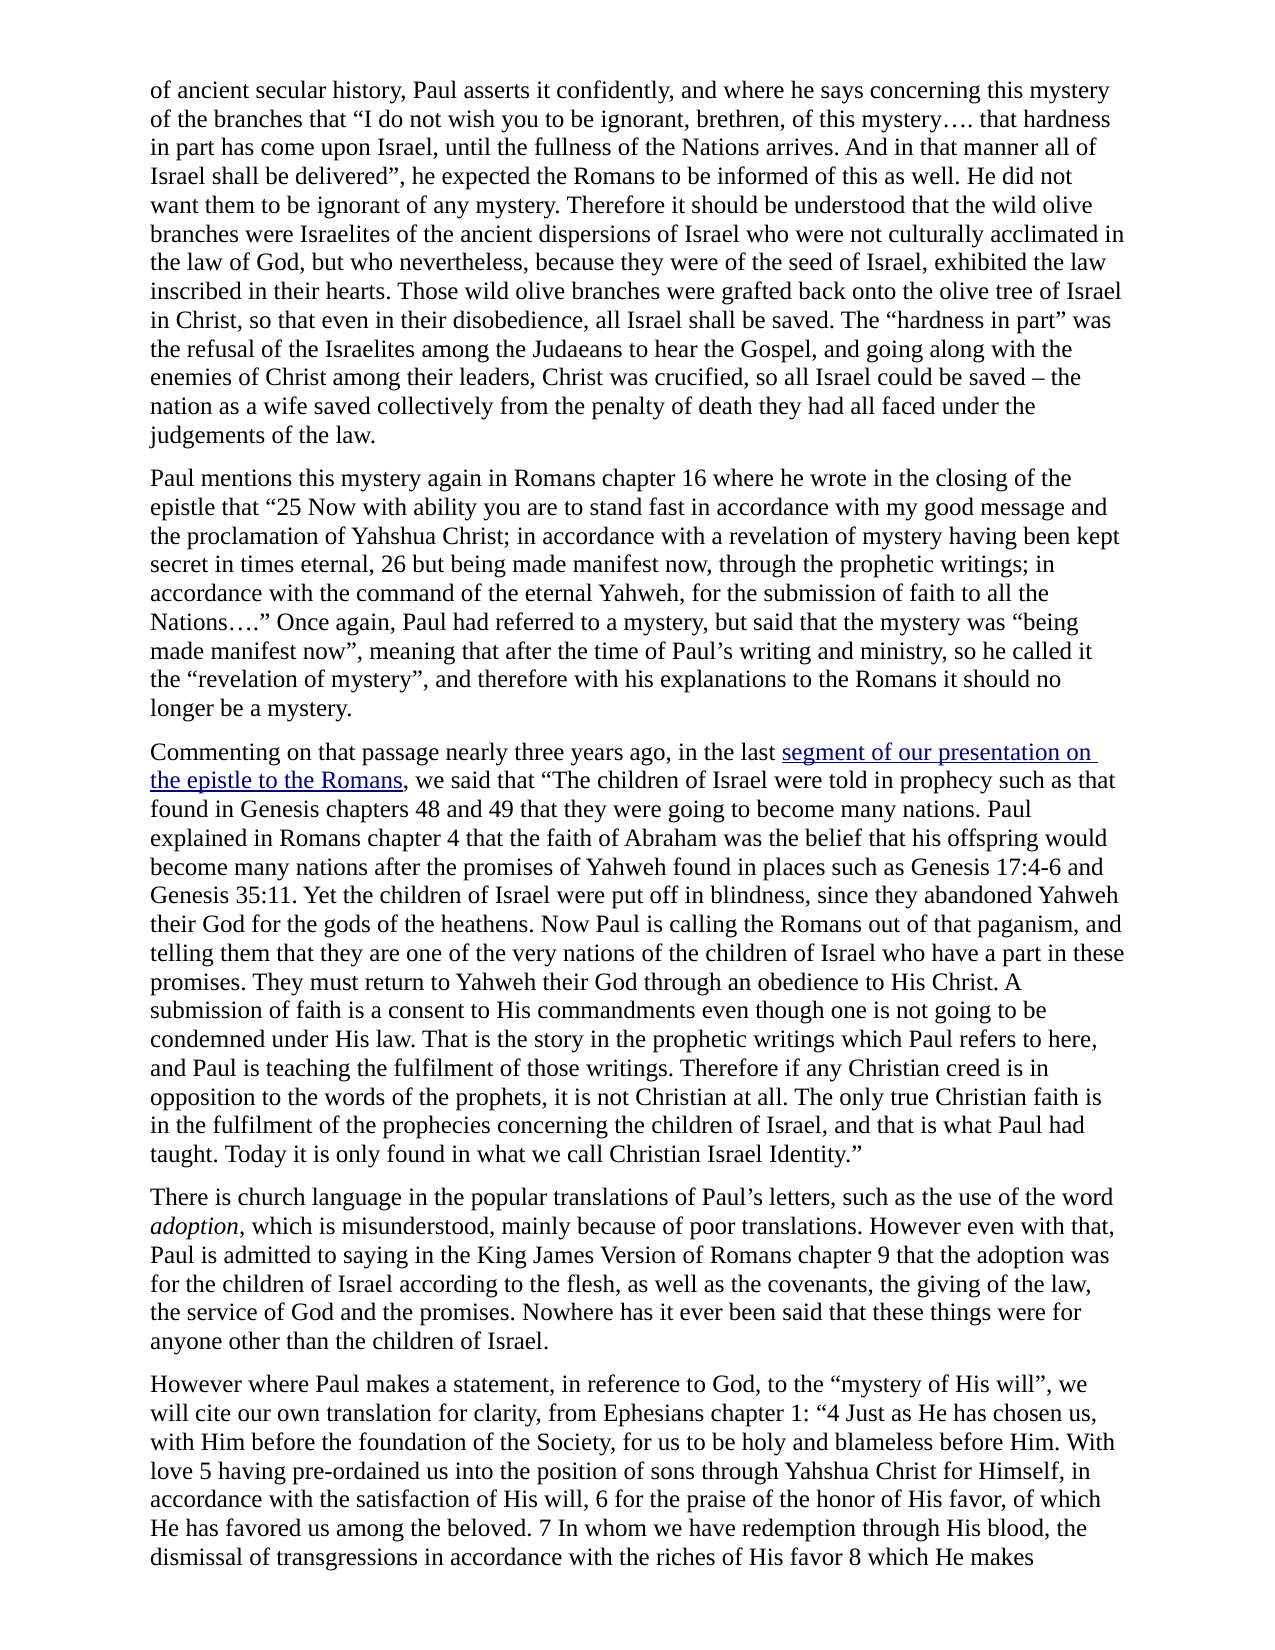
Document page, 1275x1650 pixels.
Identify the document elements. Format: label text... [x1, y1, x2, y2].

text Paul mentions this mystery again in Romans chapter 16 where he wrote in the closing of the epistle that “25 Now with ability you are to stand fast in accordance with my good message and the proclamation of Yahshua Christ; in accordance with a revelation of mystery having been kept secret in times eternal, 26 but being made manifest now, through the prophetic writings; in accordance with the command of the eternal Yahweh, for the submission of faith to all the Nations….” Once again, Paul had referred to a mystery, but said that the mystery was “being made manifest now”, meaning that after the time of Paul’s writing and ministry, so he called it the “revelation of mystery”, and therefore with his explanations to the Romans it should no longer be a mystery. [150, 463, 1125, 722]
text Commenting on that passage nearly three years ago, in the last segment of our presentation on the epistle to the Romans, we said that “The children of Israel were told in prophecy such as that found in Genesis chapters 48 and 49 that they were going to become many nations. Paul explained in Romans chapter 4 that the faith of Abraham was the belief that his offspring would become many nations after the promises of Yahweh found in places such as Genesis 17:4-6 and Genesis 35:11. Yet the children of Israel were put off in blindness, since they abandoned Yahweh their God for the gods of the heathens. Now Paul is calling the Romans out of that paganism, and telling them that they are one of the very nations of the children of Israel who have a part in these promises. They must return to Yahweh their God through an obedience to His Christ. A submission of faith is a consent to His commandments even though one is not going to be condemned under His law. That is the story in the prophetic writings which Paul refers to here, and Paul is teaching the fulfilment of those writings. Therefore if any Christian creed is in opposition to the words of the prophets, it is not Christian at all. The only true Christian faith is in the fulfilment of the prophecies concerning the children of Israel, and that is what Paul had taught. Today it is only found in what we call Christian Israel Identity.” [150, 737, 1125, 1168]
text of ancient secular history, Paul asserts it confidently, and where he says concerning this mystery of the branches that “I do not wish you to be ignorant, brethren, of this mystery…. that hardness in part has come upon Israel, until the fullness of the Nations arrives. And in that manner all of Israel shall be delivered”, he expected the Romans to be informed of this as well. He did not want them to be ignorant of any mystery. Therefore it should be understood that the wild olive branches were Israelites of the ancient dispersions of Israel who were not culturally acclimated in the law of God, but who nevertheless, because they were of the seed of Israel, exhibited the law inscribed in their hearts. Those wild olive branches were grafted back onto the olive tree of Israel in Christ, so that even in their disobedience, all Israel shall be saved. The “hardness in part” was the refusal of the Israelites among the Judaeans to hear the Gospel, and going along with the enemies of Christ among their leaders, Christ was crucified, so all Israel could be saved – the nation as a wife saved collectively from the penalty of death they had all faced under the judgements of the law. [150, 75, 1125, 449]
text However where Paul makes a statement, in reference to God, to the “mystery of His will”, we will cite our own translation for clarity, from Ephesians chapter 1: “4 Just as He has chosen us, with Him before the foundation of the Society, for us to be holy and blameless before Him. With love 5 having pre-ordained us into the position of sons through Yahshua Christ for Himself, in accordance with the satisfaction of His will, 6 for the praise of the honor of His favor, of which He has favored us among the beloved. 7 In whom we have redemption through His blood, the dismissal of transgressions in accordance with the riches of His favor 8 which He makes [150, 1369, 1125, 1571]
text There is church language in the popular translations of Paul’s letters, such as the use of the word adoption, which is misunderstood, mainly because of poor translations. However even with that, Paul is admitted to saying in the King James Version of Romans chapter 9 that the adoption was for the children of Israel according to the flesh, as well as the covenants, the giving of the law, the service of God and the promises. Nowhere has it ever been said that these things were for anyone other than the children of Israel. [150, 1182, 1125, 1355]
